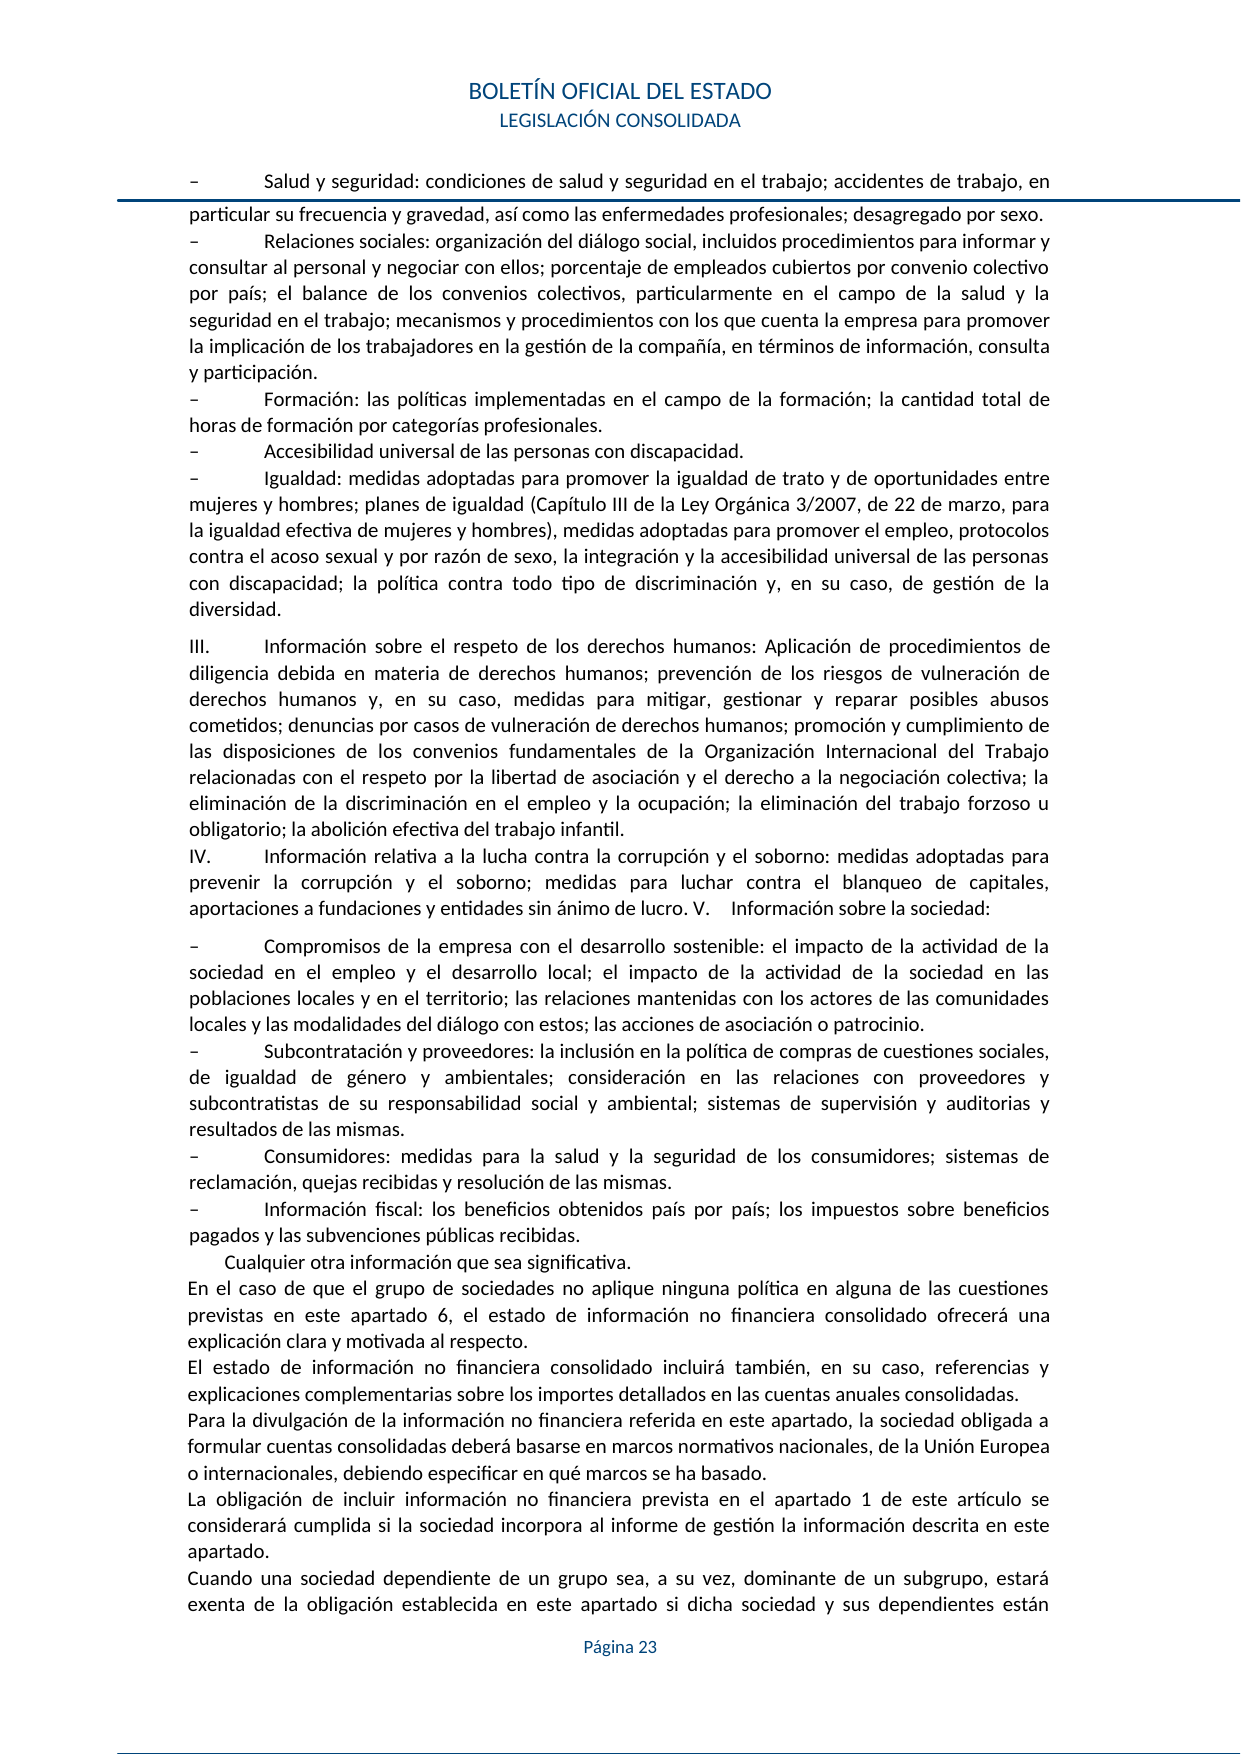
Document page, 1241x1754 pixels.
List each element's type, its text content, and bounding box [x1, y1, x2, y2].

list Información sobre el respeto de los derechos humanos: Aplicación de procedimientos de diligencia debida en materia de derechos humanos; prevención de los riesgos de vulneración de derechos humanos y, en su caso, medidas para mitigar, gestionar y reparar posibles abusos cometidos; denuncias por casos de vulneración de derechos humanos; promoción y cumplimiento de las disposiciones de los convenios fundamentales de la Organización Internacional del Trabajo relacionadas con el respeto por la libertad de asociación y el derecho a la negociación colectiva; la eliminación de la discriminación en el empleo y la ocupación; la eliminación del trabajo forzoso u obligatorio; la abolición efectiva del trabajo infantil. [189, 633, 1051, 842]
text Cuando una sociedad dependiente de un grupo sea, a su vez, dominante de un subgrupo, estará exenta de la obligación establecida en este apartado si dicha sociedad y sus dependientes están [187, 1565, 1051, 1617]
list Información fiscal: los beneficios obtenidos país por país; los impuestos sobre beneficios pagados y las subvenciones públicas recibidas. [189, 1196, 1051, 1248]
list Accesibilidad universal de las personas con discapacidad. [189, 438, 1051, 464]
list Relaciones sociales: organización del diálogo social, incluidos procedimientos para informar y consultar al personal y negociar con ellos; porcentaje de empleados cubiertos por convenio colectivo por país; el balance de los convenios colectivos, particularmente en el campo de la salud y la seguridad en el trabajo; mecanismos y procedimientos con los que cuenta la empresa para promover la implicación de los trabajadores en la gestión de la compañía, en términos de información, consulta y participación. [189, 228, 1051, 384]
list Igualdad: medidas adoptadas para promover la igualdad de trato y de oportunidades entre mujeres y hombres; planes de igualdad (Capítulo III de la Ley Orgánica 3/2007, de 22 de marzo, para la igualdad efectiva de mujeres y hombres), medidas adoptadas para promover el empleo, protocolos contra el acoso sexual y por razón de sexo, la integración y la accesibilidad universal de las personas con discapacidad; la política contra todo tipo de discriminación y, en su caso, de gestión de la diversidad. [189, 465, 1051, 621]
list Salud y seguridad: condiciones de salud y seguridad en el trabajo; accidentes de trabajo, en [189, 168, 1051, 199]
text Para la divulgación de la información no financiera referida en este apartado, la sociedad obligada a formular cuentas consolidadas deberá basarse en marcos normativos nacionales, de la Unión Europea o internacionales, debiendo especificar en qué marcos se ha basado. [187, 1407, 1051, 1485]
list Formación: las políticas implementadas en el campo de la formación; la cantidad total de horas de formación por categorías profesionales. [189, 386, 1051, 437]
text Cualquier otra información que sea significativa. [224, 1249, 1051, 1274]
list Consumidores: medidas para la salud y la seguridad de los consumidores; sistemas de reclamación, quejas recibidas y resolución de las mismas. [189, 1143, 1051, 1195]
list particular su frecuencia y gravedad, así como las enfermedades profesionales; desagregado por sexo. [189, 202, 1051, 227]
list Subcontratación y proveedores: la inclusión en la política de compras de cuestiones sociales, de igualdad de género y ambientales; consideración en las relaciones con proveedores y subcontratistas de su responsabilidad social y ambiental; sistemas de supervisión y auditorias y resultados de las mismas. [189, 1038, 1051, 1142]
text El estado de información no financiera consolidado incluirá también, en su caso, referencias y explicaciones complementarias sobre los importes detallados en las cuentas anuales consolidadas. [187, 1354, 1051, 1406]
list Información relativa a la lucha contra la corrupción y el soborno: medidas adoptadas para prevenir la corrupción y el soborno; medidas para luchar contra el blanqueo de capitales, aportaciones a fundaciones y entidades sin ánimo de lucro. V. Información sobre la sociedad: [189, 843, 1051, 921]
text La obligación de incluir información no financiera prevista en el apartado 1 de este artículo se considerará cumplida si la sociedad incorpora al informe de gestión la información descrita en este apartado. [187, 1486, 1051, 1564]
text En el caso de que el grupo de sociedades no aplique ninguna política en alguna de las cuestiones previstas en este apartado 6, el estado de información no financiera consolidado ofrecerá una explicación clara y motivada al respecto. [187, 1276, 1051, 1353]
list Compromisos de la empresa con el desarrollo sostenible: el impacto de la actividad de la sociedad en el empleo y el desarrollo local; el impacto de la actividad de la sociedad en las poblaciones locales y en el territorio; las relaciones mantenidas con los actores de las comunidades locales y las modalidades del diálogo con estos; las acciones de asociación o patrocinio. [189, 933, 1051, 1037]
